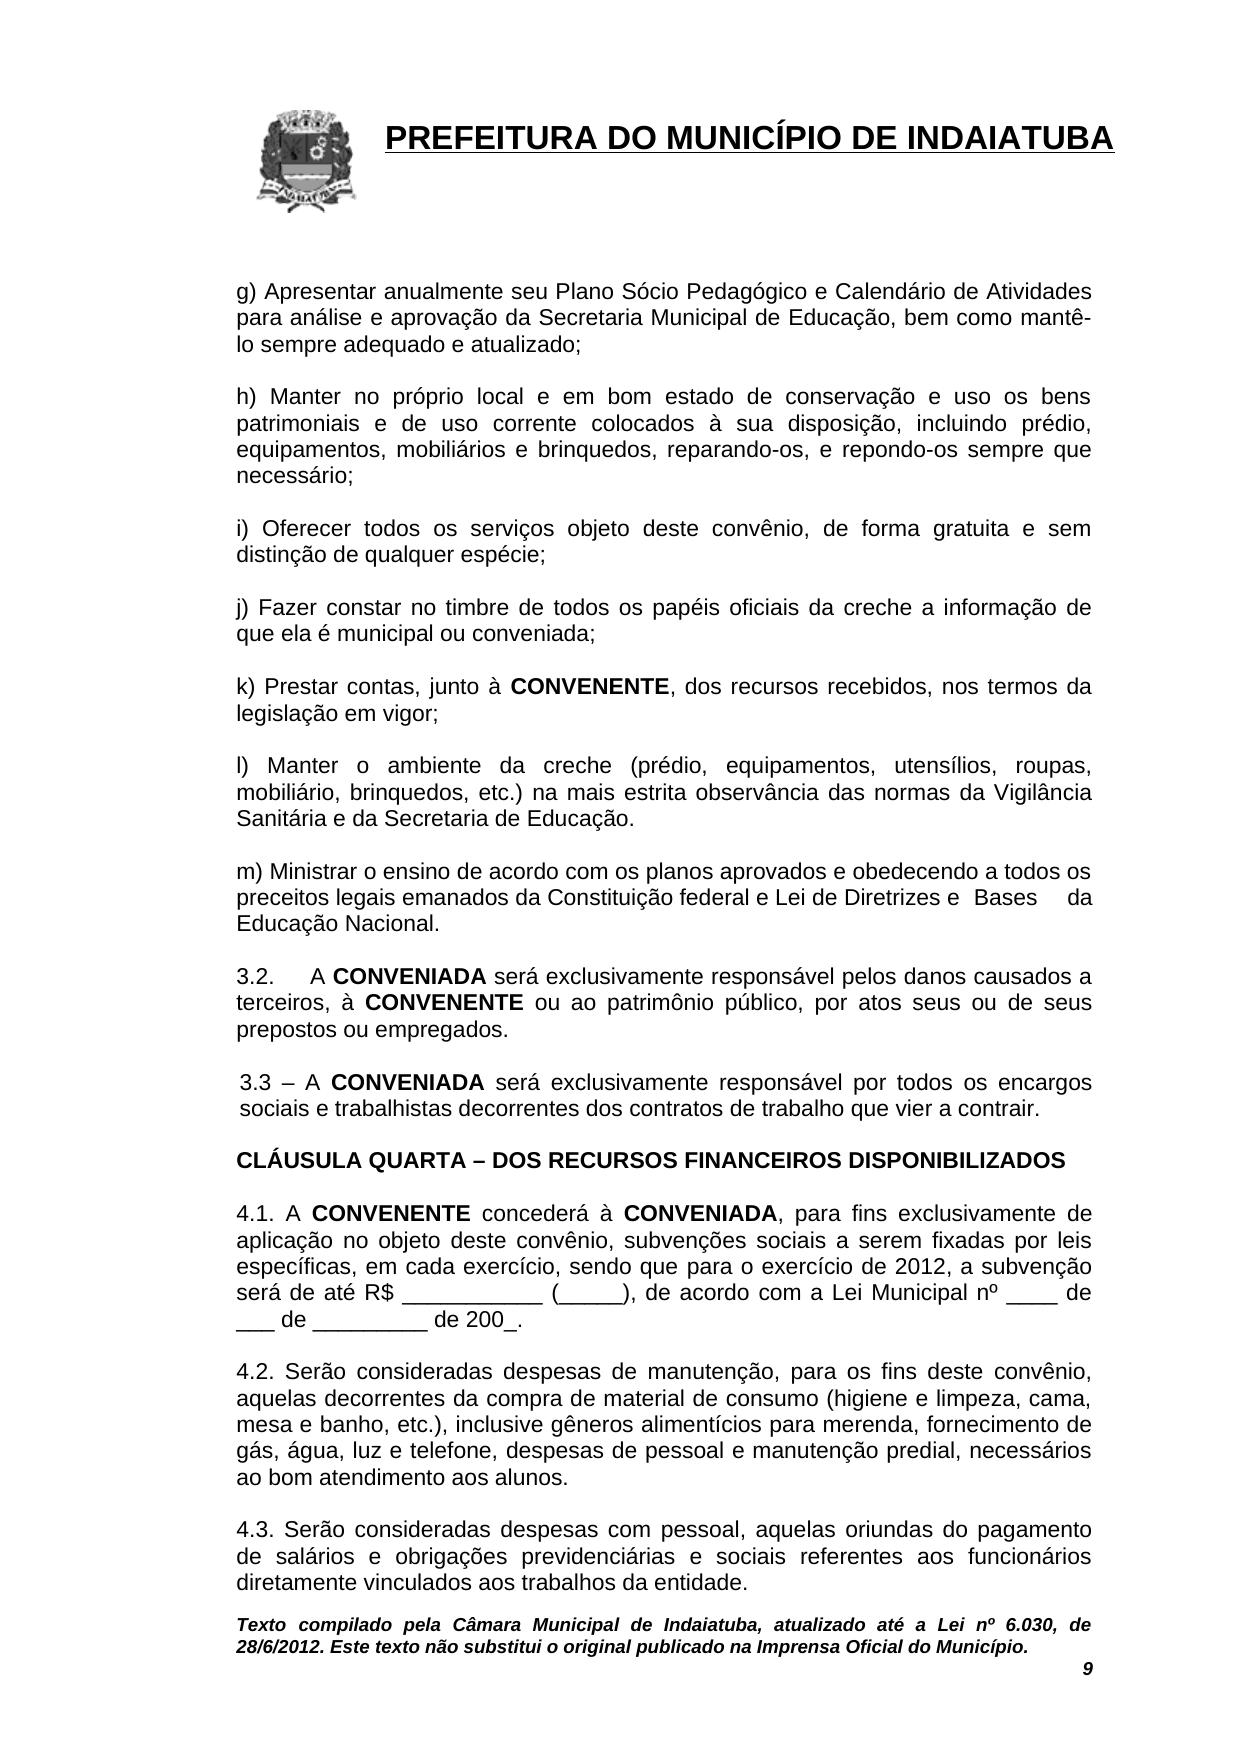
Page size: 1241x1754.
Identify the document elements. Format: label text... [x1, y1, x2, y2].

text g) Apresentar anualmente seu Plano Sócio Pedagógico e Calendário de Atividades para análise e aprovação da Secretaria Municipal de Educação, bem como mantê-lo sempre adequado e atualizado; [236, 278, 1092, 357]
text 4.2. Serão consideradas despesas de manutenção, para os fins deste convênio, aquelas decorrentes da compra de material de consumo (higiene e limpeza, cama, mesa e banho, etc.), inclusive gêneros alimentícios para merenda, fornecimento de gás, água, luz e telefone, despesas de pessoal e manutenção predial, necessários ao bom atendimento aos alunos. [236, 1358, 1092, 1490]
text CLÁUSULA QUARTA – DOS RECURSOS FINANCEIROS DISPONIBILIZADOS [236, 1147, 1092, 1174]
text h) Manter no próprio local e em bom estado de conservação e uso os bens patrimoniais e de uso corrente colocados à sua disposição, incluindo prédio, equipamentos, mobiliários e brinquedos, reparando-os, e repondo-os sempre que necessário; [236, 383, 1092, 489]
text m) Ministrar o ensino de acordo com os planos aprovados e obedecendo a todos os preceitos legais emanados da Constituição federal e Lei de Diretrizes e Bases da Educação Nacional. [236, 858, 1092, 937]
text j) Fazer constar no timbre de todos os papéis oficiais da creche a informação de que ela é municipal ou conveniada; [236, 594, 1092, 647]
text l) Manter o ambiente da creche (prédio, equipamentos, utensílios, roupas, mobiliário, brinquedos, etc.) na mais estrita observância das normas da Vigilância Sanitária e da Secretaria de Educação. [236, 752, 1092, 831]
text 4.3. Serão consideradas despesas com pessoal, aquelas oriundas do pagamento de salários e obrigações previdenciárias e sociais referentes aos funcionários diretamente vinculados aos trabalhos da entidade. [236, 1516, 1092, 1596]
text 3.3 – A CONVENIADA será exclusivamente responsável por todos os encargos sociais e trabalhistas decorrentes dos contratos de trabalho que vier a contrair. [239, 1068, 1092, 1121]
list A CONVENIADA será exclusivamente responsável pelos danos causados a terceiros, à CONVENENTE ou ao patrimônio público, por atos seus ou de seus prepostos ou empregados. [236, 963, 1092, 1042]
text i) Oferecer todos os serviços objeto deste convênio, de forma gratuita e sem distinção de qualquer espécie; [236, 515, 1092, 568]
text k) Prestar contas, junto à CONVENENTE, dos recursos recebidos, nos termos da legislação em vigor; [236, 673, 1092, 726]
text 4.1. A CONVENENTE concederá à CONVENIADA, para fins exclusivamente de aplicação no objeto deste convênio, subvenções sociais a serem fixadas por leis específicas, em cada exercício, sendo que para o exercício de 2012, a subvenção será de até R$ ___________ (_____), de acordo com a Lei Municipal nº ____ de ___ de _________ de 200_. [236, 1200, 1092, 1332]
